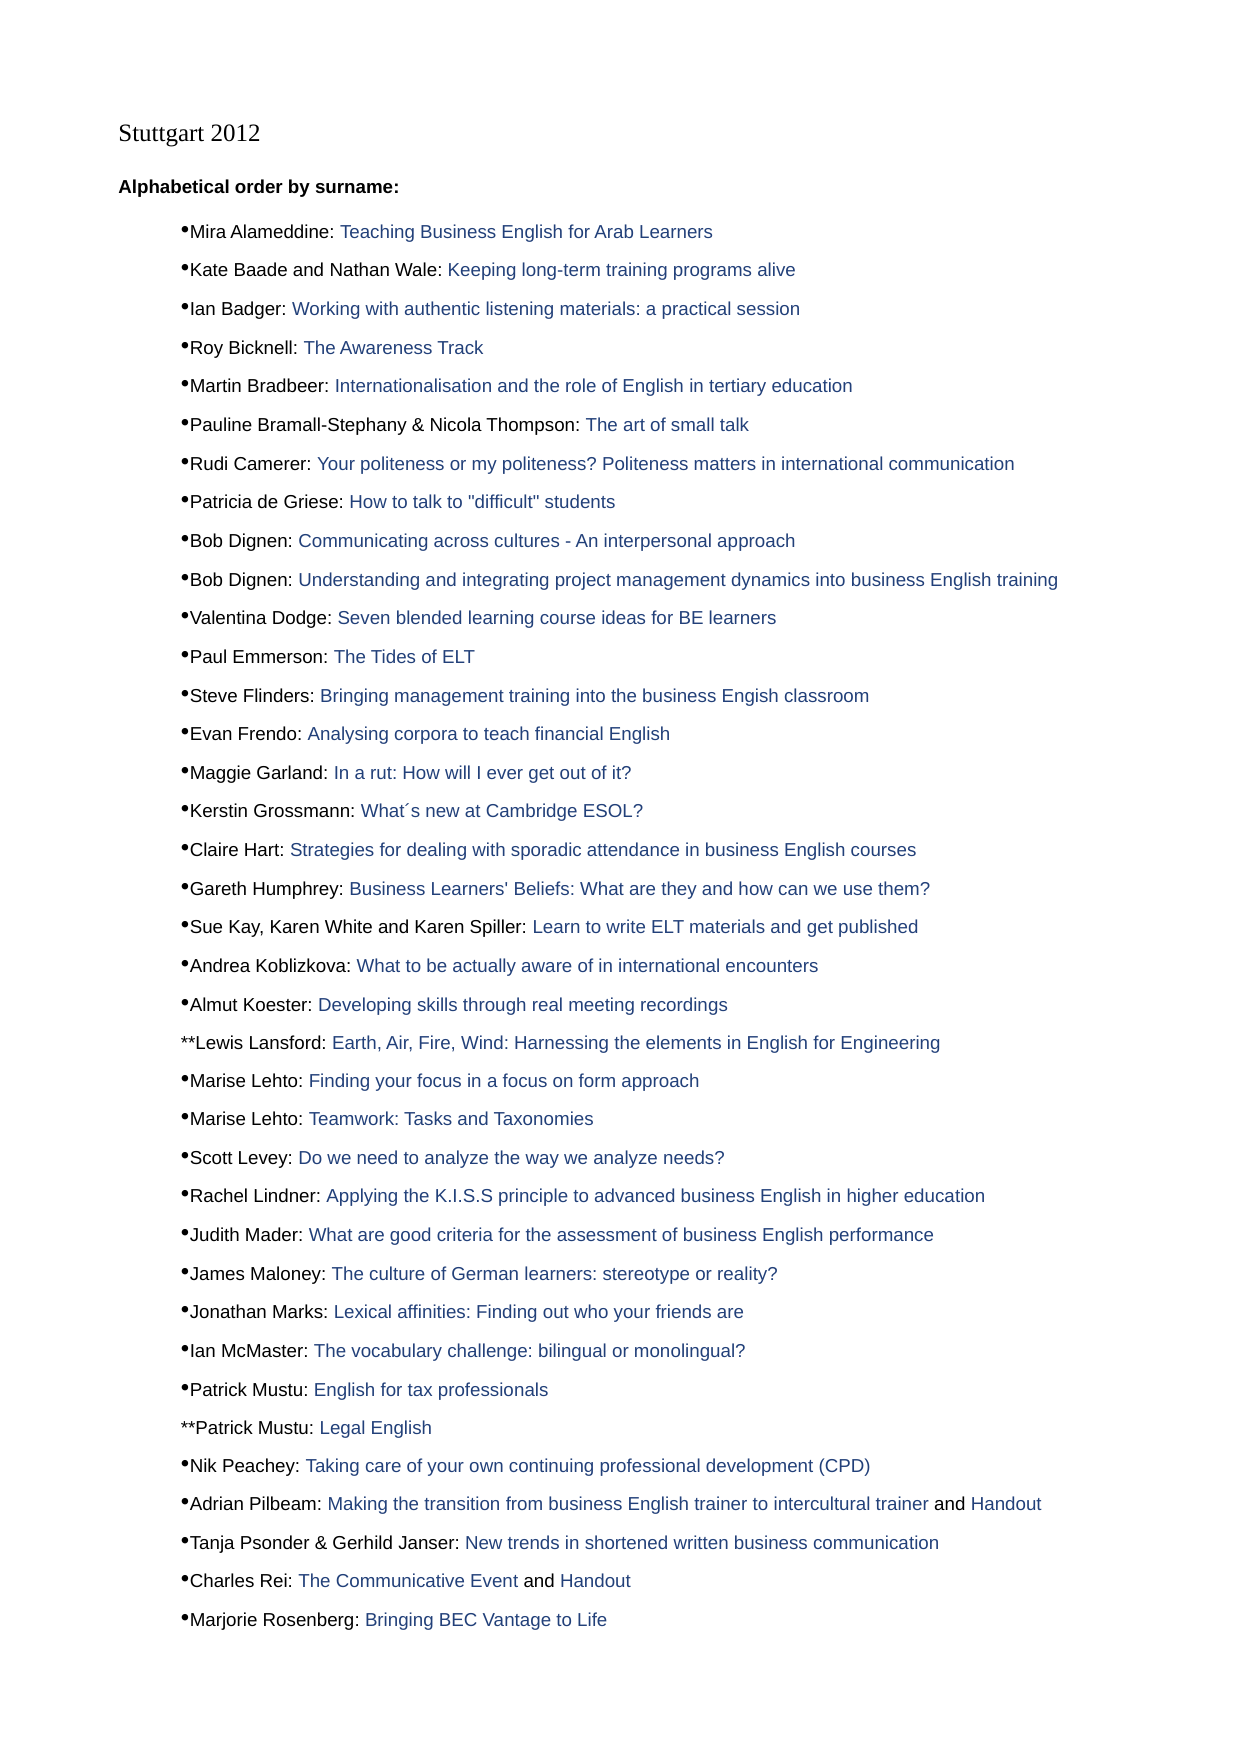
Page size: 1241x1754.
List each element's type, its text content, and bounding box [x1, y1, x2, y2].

list Adrian Pilbeam: Making the transition from business English trainer to intercultural trainer and Handout [157, 1493, 1122, 1516]
list Mira Alameddine: Teaching Business English for Arab Learners [157, 221, 1122, 244]
list Almut Koester: Developing skills through real meeting recordings [157, 993, 1122, 1017]
list Pauline Bramall-Stephany & Nicola Thompson: The art of small talk [157, 414, 1122, 437]
list Evan Frendo: Analysing corpora to teach financial English [157, 723, 1122, 746]
list Martin Bradbeer: Internationalisation and the role of English in tertiary education [157, 375, 1122, 398]
list Kerstin Grossmann: What´s new at Cambridge ESOL? [157, 800, 1122, 823]
text Stuttgart 2012 [118, 118, 1122, 147]
list Marjorie Rosenberg: Bringing BEC Vantage to Life [157, 1609, 1122, 1632]
list Charles Rei: The Communicative Event and Handout [157, 1570, 1122, 1593]
list Sue Kay, Karen White and Karen Spiller: Learn to write ELT materials and get published [157, 916, 1122, 939]
list **Patrick Mustu: Legal English [157, 1417, 1122, 1439]
list Gareth Humphrey: Business Learners' Beliefs: What are they and how can we use them? [157, 878, 1122, 901]
list Marise Lehto: Teamwork: Tasks and Taxonomies [157, 1108, 1122, 1131]
list Judith Mader: What are good criteria for the assessment of business English performance [157, 1224, 1122, 1247]
list Marise Lehto: Finding your focus in a focus on form approach [157, 1069, 1122, 1092]
list Roy Bicknell: The Awareness Track [157, 337, 1122, 359]
list James Maloney: The culture of German learners: stereotype or reality? [157, 1263, 1122, 1286]
list Maggie Garland: In a rut: How will I ever get out of it? [157, 762, 1122, 785]
list Ian McMaster: The vocabulary challenge: bilingual or monolingual? [157, 1340, 1122, 1363]
list **Lewis Lansford: Earth, Air, Fire, Wind: Harnessing the elements in English for Engineering [157, 1032, 1122, 1054]
list Steve Flinders: Bringing management training into the business Engish classroom [157, 684, 1122, 707]
list Bob Dignen: Understanding and integrating project management dynamics into business English training [157, 568, 1122, 591]
list Patrick Mustu: English for tax professionals [157, 1378, 1122, 1402]
list Claire Hart: Strategies for dealing with sporadic attendance in business English courses [157, 839, 1122, 862]
list Andrea Koblizkova: What to be actually aware of in international encounters [157, 955, 1122, 978]
list Kate Baade and Nathan Wale: Keeping long-term training programs alive [157, 259, 1122, 282]
list Tanja Psonder & Gerhild Janser: New trends in shortened written business communication [157, 1532, 1122, 1555]
list Ian Badger: Working with authentic listening materials: a practical session [157, 298, 1122, 321]
list Valentina Dodge: Seven blended learning course ideas for BE learners [157, 607, 1122, 630]
list Paul Emmerson: The Tides of ELT [157, 646, 1122, 669]
list Patricia de Griese: How to talk to "difficult" students [157, 491, 1122, 514]
list Rudi Camerer: Your politeness or my politeness? Politeness matters in international communication [157, 452, 1122, 476]
list Nik Peachey: Taking care of your own continuing professional development (CPD) [157, 1454, 1122, 1477]
list Rachel Lindner: Applying the K.I.S.S principle to advanced business English in higher education [157, 1185, 1122, 1208]
list Scott Levey: Do we need to analyze the way we analyze needs? [157, 1147, 1122, 1170]
text Alphabetical order by surname: [118, 176, 1122, 197]
list Bob Dignen: Communicating across cultures - An interpersonal approach [157, 530, 1122, 553]
list Jonathan Marks: Lexical affinities: Finding out who your friends are [157, 1301, 1122, 1324]
